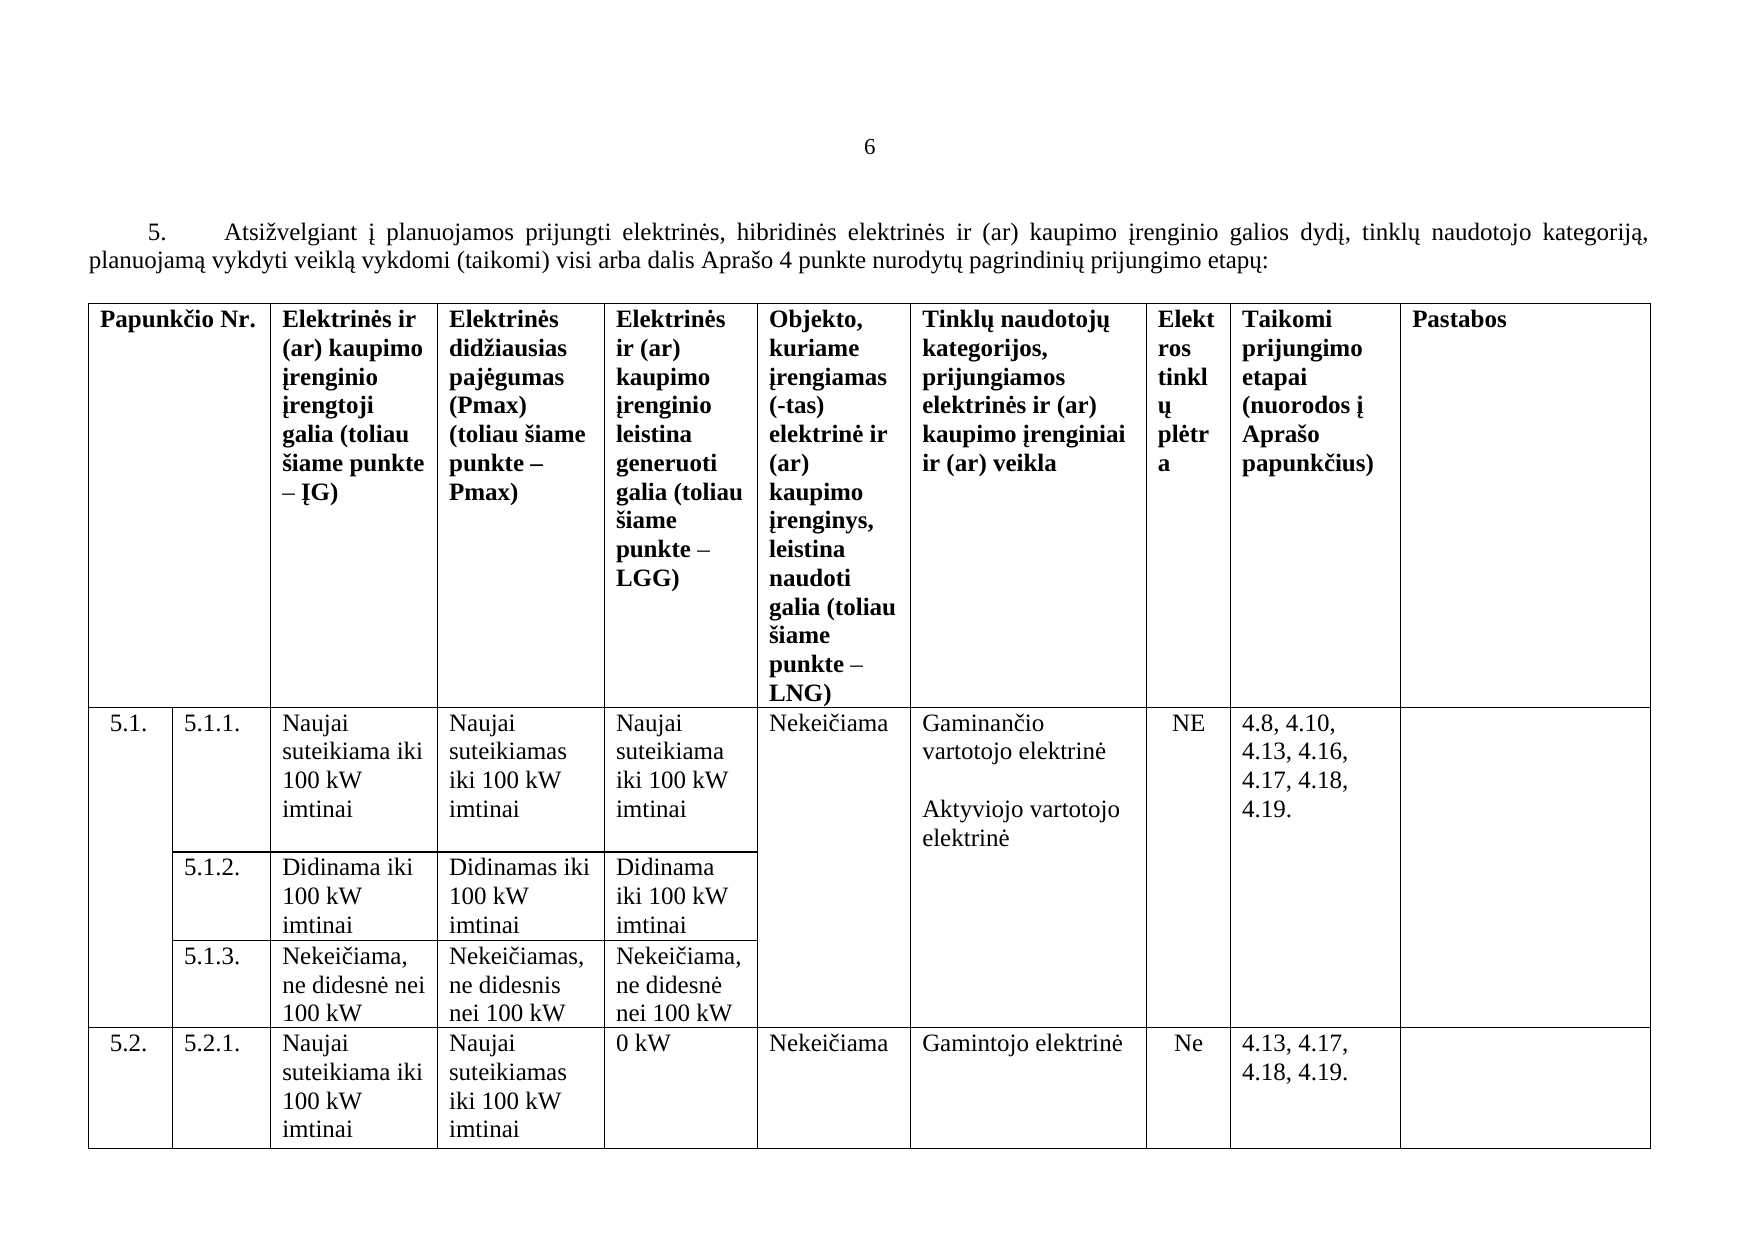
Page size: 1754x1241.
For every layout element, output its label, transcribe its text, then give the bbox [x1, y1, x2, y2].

table_cell Naujai suteikiamas iki 100 kW imtinai [438, 1028, 604, 1148]
table_header Elektrinės didžiausias pajėgumas (Pmax) (toliau šiame punkte – Pmax) [438, 304, 604, 707]
table_cell 5.1.2. [173, 853, 270, 940]
table_header Elektrinės ir (ar) kaupimo įrenginio leistina generuoti galia (toliau šiame punkte –LGG) [605, 304, 757, 707]
table_cell ‎4.13, ‎4.17, ‎4.18, ‎4.19. [1231, 1028, 1400, 1148]
table_cell Ne [1147, 1028, 1230, 1148]
table_cell Nekeičiama, ne didesnė nei 100 kW [605, 941, 757, 1027]
table_header Pastabos [1401, 304, 1650, 707]
table_cell Nekeičiamas, ne didesnis nei 100 kW [438, 941, 604, 1027]
table_cell ‎4.8, ‎4.10, ‎4.13, ‎4.16, ‎4.17, ‎4.18, ‎4.19. [1231, 708, 1400, 1027]
table_cell Didinama iki 100 kW imtinai [271, 853, 437, 940]
table_cell 5.1.1. [173, 708, 270, 851]
table_cell [1401, 708, 1650, 1027]
table_header Elektrinės ir (ar) kaupimo įrenginio įrengtoji galia (toliau šiame punkte – ĮG) [271, 304, 437, 707]
table_cell Naujai suteikiama iki 100 kW imtinai [271, 708, 437, 851]
table_cell Naujai suteikiamas iki 100 kW imtinai [438, 708, 604, 851]
table_header Objekto, kuriame įrengiamas (-tas) elektrinė ir (ar) kaupimo įrenginys, leistina naudoti galia (toliau šiame punkte –LNG) [758, 304, 910, 707]
table_cell 0 kW [605, 1028, 757, 1148]
table_cell Nekeičiama [758, 1028, 910, 1148]
table_cell NE [1147, 708, 1230, 1027]
table_cell Nekeičiama [758, 708, 910, 1027]
table_header Taikomi prijungimo etapai (nuorodos į Aprašo papunkčius) [1231, 304, 1400, 707]
table_cell Nekeičiama, ne didesnė nei 100 kW [271, 941, 437, 1027]
table_cell Naujai suteikiama iki 100 kW imtinai [605, 708, 757, 851]
table_cell Gamintojo elektrinė [911, 1028, 1146, 1148]
table_header Tinklų naudotojų kategorijos, prijungiamos elektrinės ir (ar) kaupimo įrenginiai ir (ar) veikla [911, 304, 1146, 707]
text 5. Atsižvelgiant į planuojamos prijungti elektrinės, hibridinės elektrinės ir (ar) kaupimo įrenginio galios dydį, tinklų naudotojo kategoriją, planuojamą vykdyti veiklą vykdomi (taikomi) visi arba dalis Aprašo ‎4 punkte nurodytų pagrindinių prijungimo etapų: [89, 217, 1651, 274]
table_header Elektros tinklų plėtra [1147, 304, 1230, 707]
table_cell 5.1.3. [173, 941, 270, 1027]
table_cell Naujai suteikiama iki 100 kW imtinai [271, 1028, 437, 1148]
table_cell Gaminančio vartotojo elektrinė Aktyviojo vartotojo elektrinė [911, 708, 1146, 1027]
table_header Papunkčio Nr. [89, 304, 270, 707]
table_cell [1401, 1028, 1650, 1148]
table_cell 5.2.1. [173, 1028, 270, 1148]
table_cell 5.2. [89, 1028, 172, 1148]
table_cell Didinamas iki 100 kW imtinai [438, 853, 604, 940]
table_cell 5.1. [89, 708, 172, 1027]
table_cell Didinama iki 100 kW imtinai [605, 853, 757, 940]
